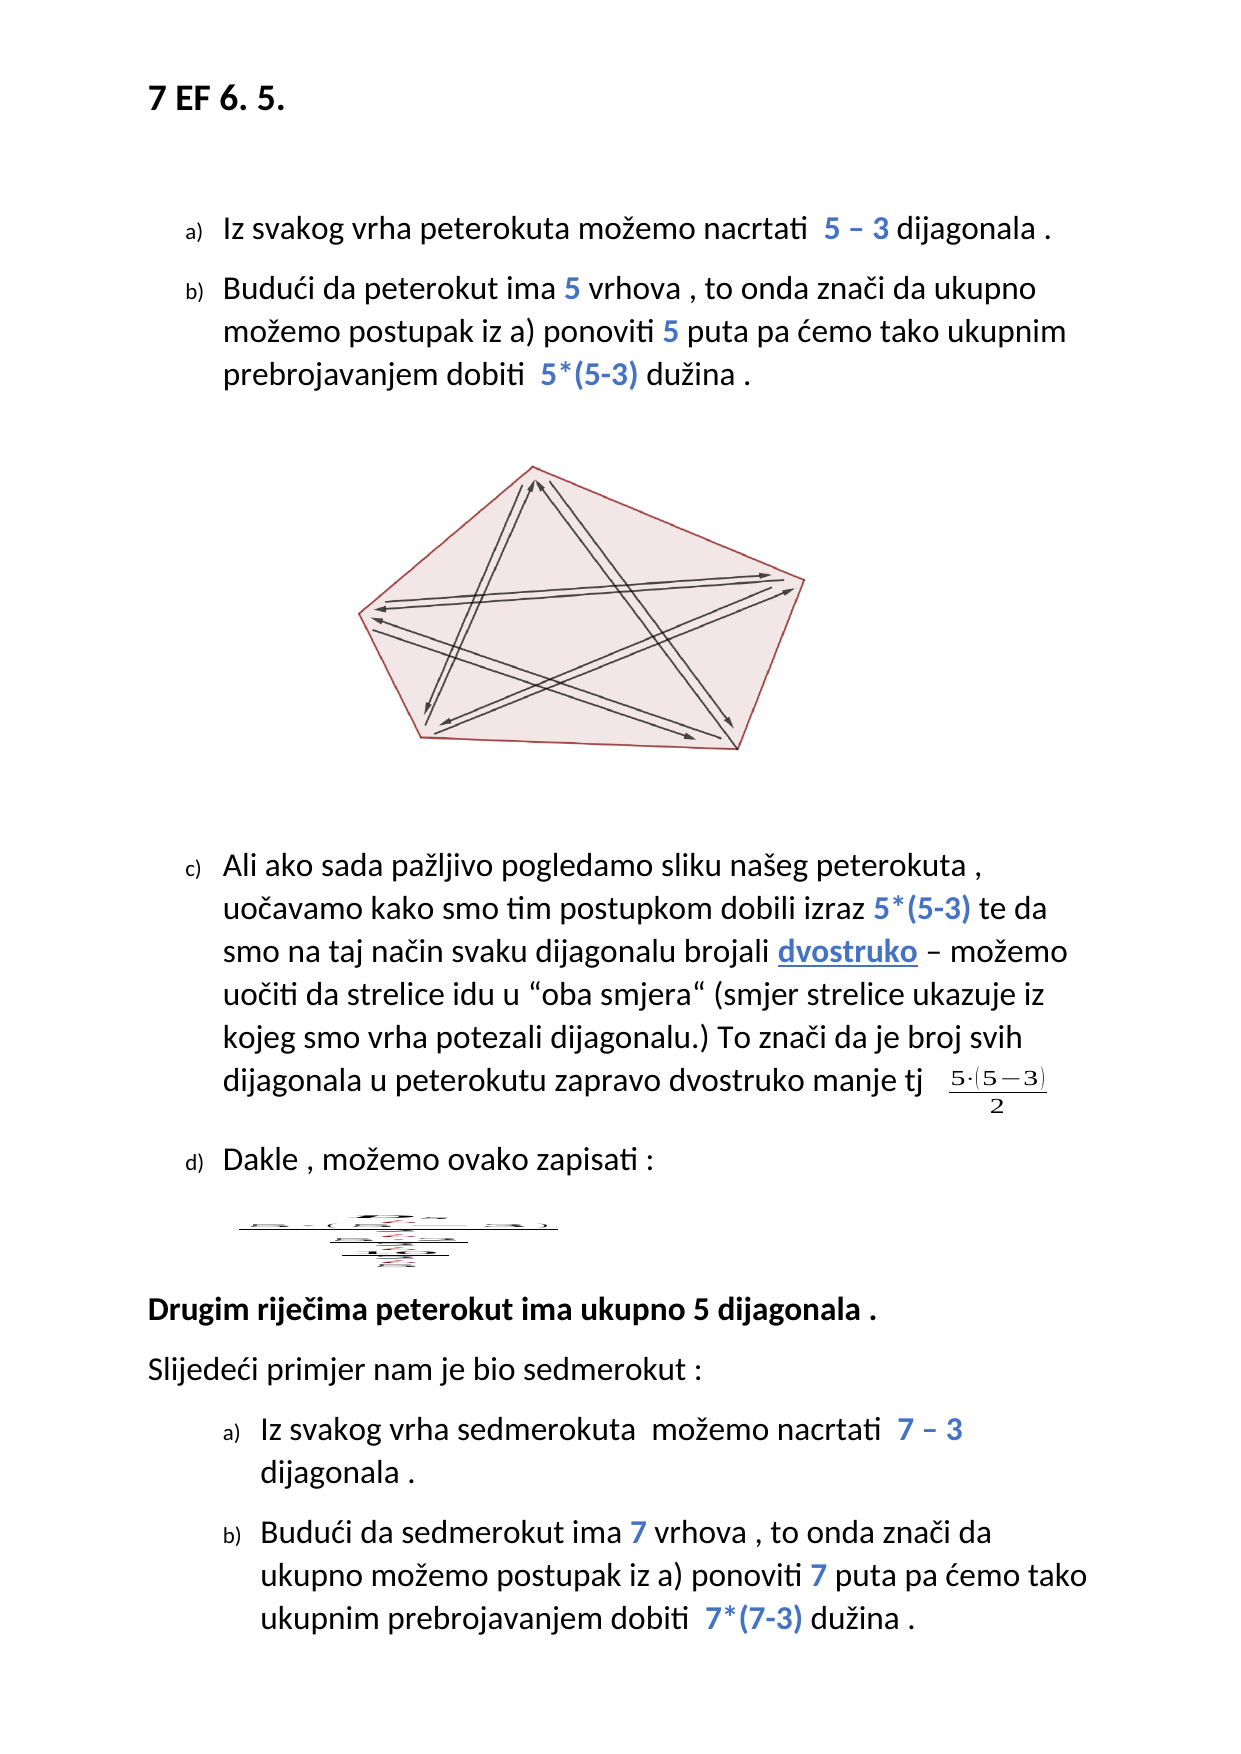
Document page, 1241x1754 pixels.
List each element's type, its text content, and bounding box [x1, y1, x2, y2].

list Budući da peterokut ima 5 vrhova , to onda znači da ukupno možemo postupak iz a) ponoviti 5 puta pa ćemo tako ukupnim prebrojavanjem dobiti 5*(5-3) dužina . [185, 267, 1093, 394]
text Slijedeći primjer nam je bio sedmerokut : [148, 1348, 1093, 1389]
list Iz svakog vrha peterokuta možemo nacrtati 5 – 3 dijagonala . [185, 207, 1093, 248]
list Budući da sedmerokut ima 7 vrhova , to onda znači da ukupno možemo postupak iz a) ponoviti 7 puta pa ćemo tako ukupnim prebrojavanjem dobiti 7*(7-3) dužina . [223, 1511, 1093, 1638]
text Drugim riječima peterokut ima ukupno 5 dijagonala . [148, 1288, 1093, 1329]
list Iz svakog vrha sedmerokuta možemo nacrtati 7 – 3 dijagonala . [223, 1408, 1093, 1492]
list Dakle , možemo ovako zapisati : [185, 1137, 1093, 1178]
list Ali ako sada pažljivo pogledamo sliku našeg peterokuta , uočavamo kako smo tim postupkom dobili izraz 5*(5-3) te da smo na taj način svaku dijagonalu brojali dvostruko – možemo uočiti da strelice idu u “oba smjera“ (smjer strelice ukazuje iz kojeg smo vrha potezali dijagonalu.) To znači da je broj svih dijagonala u peterokutu zapravo dvostruko manje tj [185, 844, 1093, 1118]
